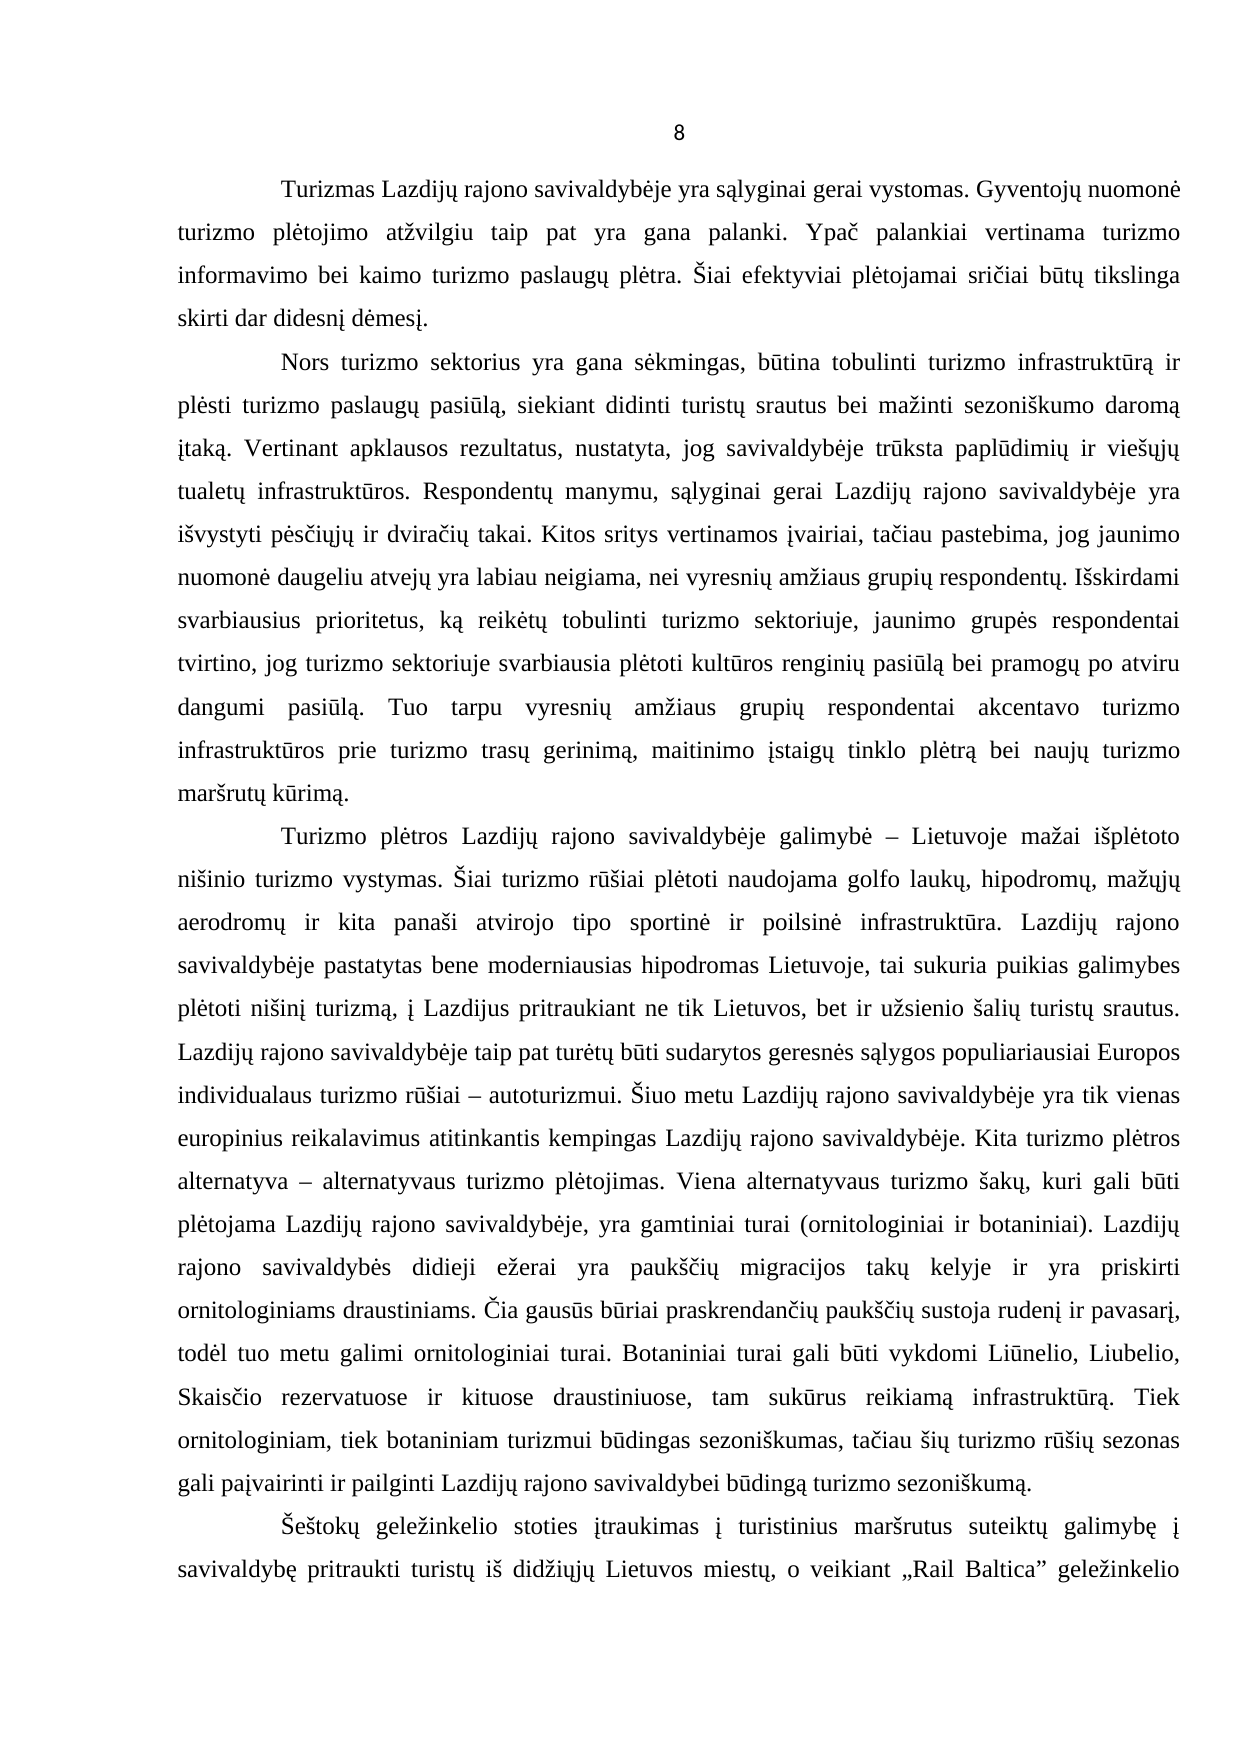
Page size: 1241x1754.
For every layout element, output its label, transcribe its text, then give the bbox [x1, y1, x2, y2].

text Turizmo plėtros Lazdijų rajono savivaldybėje galimybė – Lietuvoje mažai išplėtoto nišinio turizmo vystymas. Šiai turizmo rūšiai plėtoti naudojama golfo laukų, hipodromų, mažųjų aerodromų ir kita panaši atvirojo tipo sportinė ir poilsinė infrastruktūra. Lazdijų rajono savivaldybėje pastatytas bene moderniausias hipodromas Lietuvoje, tai sukuria puikias galimybes plėtoti nišinį turizmą, į Lazdijus pritraukiant ne tik Lietuvos, bet ir užsienio šalių turistų srautus. Lazdijų rajono savivaldybėje taip pat turėtų būti sudarytos geresnės sąlygos populiariausiai Europos individualaus turizmo rūšiai – autoturizmui. Šiuo metu Lazdijų rajono savivaldybėje yra tik vienas europinius reikalavimus atitinkantis kempingas Lazdijų rajono savivaldybėje. Kita turizmo plėtros alternatyva – alternatyvaus turizmo plėtojimas. Viena alternatyvaus turizmo šakų, kuri gali būti plėtojama Lazdijų rajono savivaldybėje, yra gamtiniai turai (ornitologiniai ir botaniniai). Lazdijų rajono savivaldybės didieji ežerai yra paukščių migracijos takų kelyje ir yra priskirti ornitologiniams draustiniams. Čia gausūs būriai praskrendančių paukščių sustoja rudenį ir pavasarį, todėl tuo metu galimi ornitologiniai turai. Botaniniai turai gali būti vykdomi Liūnelio, Liubelio, Skaisčio rezervatuose ir kituose draustiniuose, tam sukūrus reikiamą infrastruktūrą. Tiek ornitologiniam, tiek botaniniam turizmui būdingas sezoniškumas, tačiau šių turizmo rūšių sezonas gali paįvairinti ir pailginti Lazdijų rajono savivaldybei būdingą turizmo sezoniškumą. [177, 821, 1181, 1497]
text Šeštokų geležinkelio stoties įtraukimas į turistinius maršrutus suteiktų galimybę į savivaldybę pritraukti turistų iš didžiųjų Lietuvos miestų, o veikiant „Rail Baltica” geležinkelio [177, 1511, 1181, 1583]
text Turizmas Lazdijų rajono savivaldybėje yra sąlyginai gerai vystomas. Gyventojų nuomonė turizmo plėtojimo atžvilgiu taip pat yra gana palanki. Ypač palankiai vertinama turizmo informavimo bei kaimo turizmo paslaugų plėtra. Šiai efektyviai plėtojamai sričiai būtų tikslinga skirti dar didesnį dėmesį. [177, 174, 1181, 332]
text Nors turizmo sektorius yra gana sėkmingas, būtina tobulinti turizmo infrastruktūrą ir plėsti turizmo paslaugų pasiūlą, siekiant didinti turistų srautus bei mažinti sezoniškumo daromą įtaką. Vertinant apklausos rezultatus, nustatyta, jog savivaldybėje trūksta paplūdimių ir viešųjų tualetų infrastruktūros. Respondentų manymu, sąlyginai gerai Lazdijų rajono savivaldybėje yra išvystyti pėsčiųjų ir dviračių takai. Kitos sritys vertinamos įvairiai, tačiau pastebima, jog jaunimo nuomonė daugeliu atvejų yra labiau neigiama, nei vyresnių amžiaus grupių respondentų. Išskirdami svarbiausius prioritetus, ką reikėtų tobulinti turizmo sektoriuje, jaunimo grupės respondentai tvirtino, jog turizmo sektoriuje svarbiausia plėtoti kultūros renginių pasiūlą bei pramogų po atviru dangumi pasiūlą. Tuo tarpu vyresnių amžiaus grupių respondentai akcentavo turizmo infrastruktūros prie turizmo trasų gerinimą, maitinimo įstaigų tinklo plėtrą bei naujų turizmo maršrutų kūrimą. [177, 347, 1181, 807]
